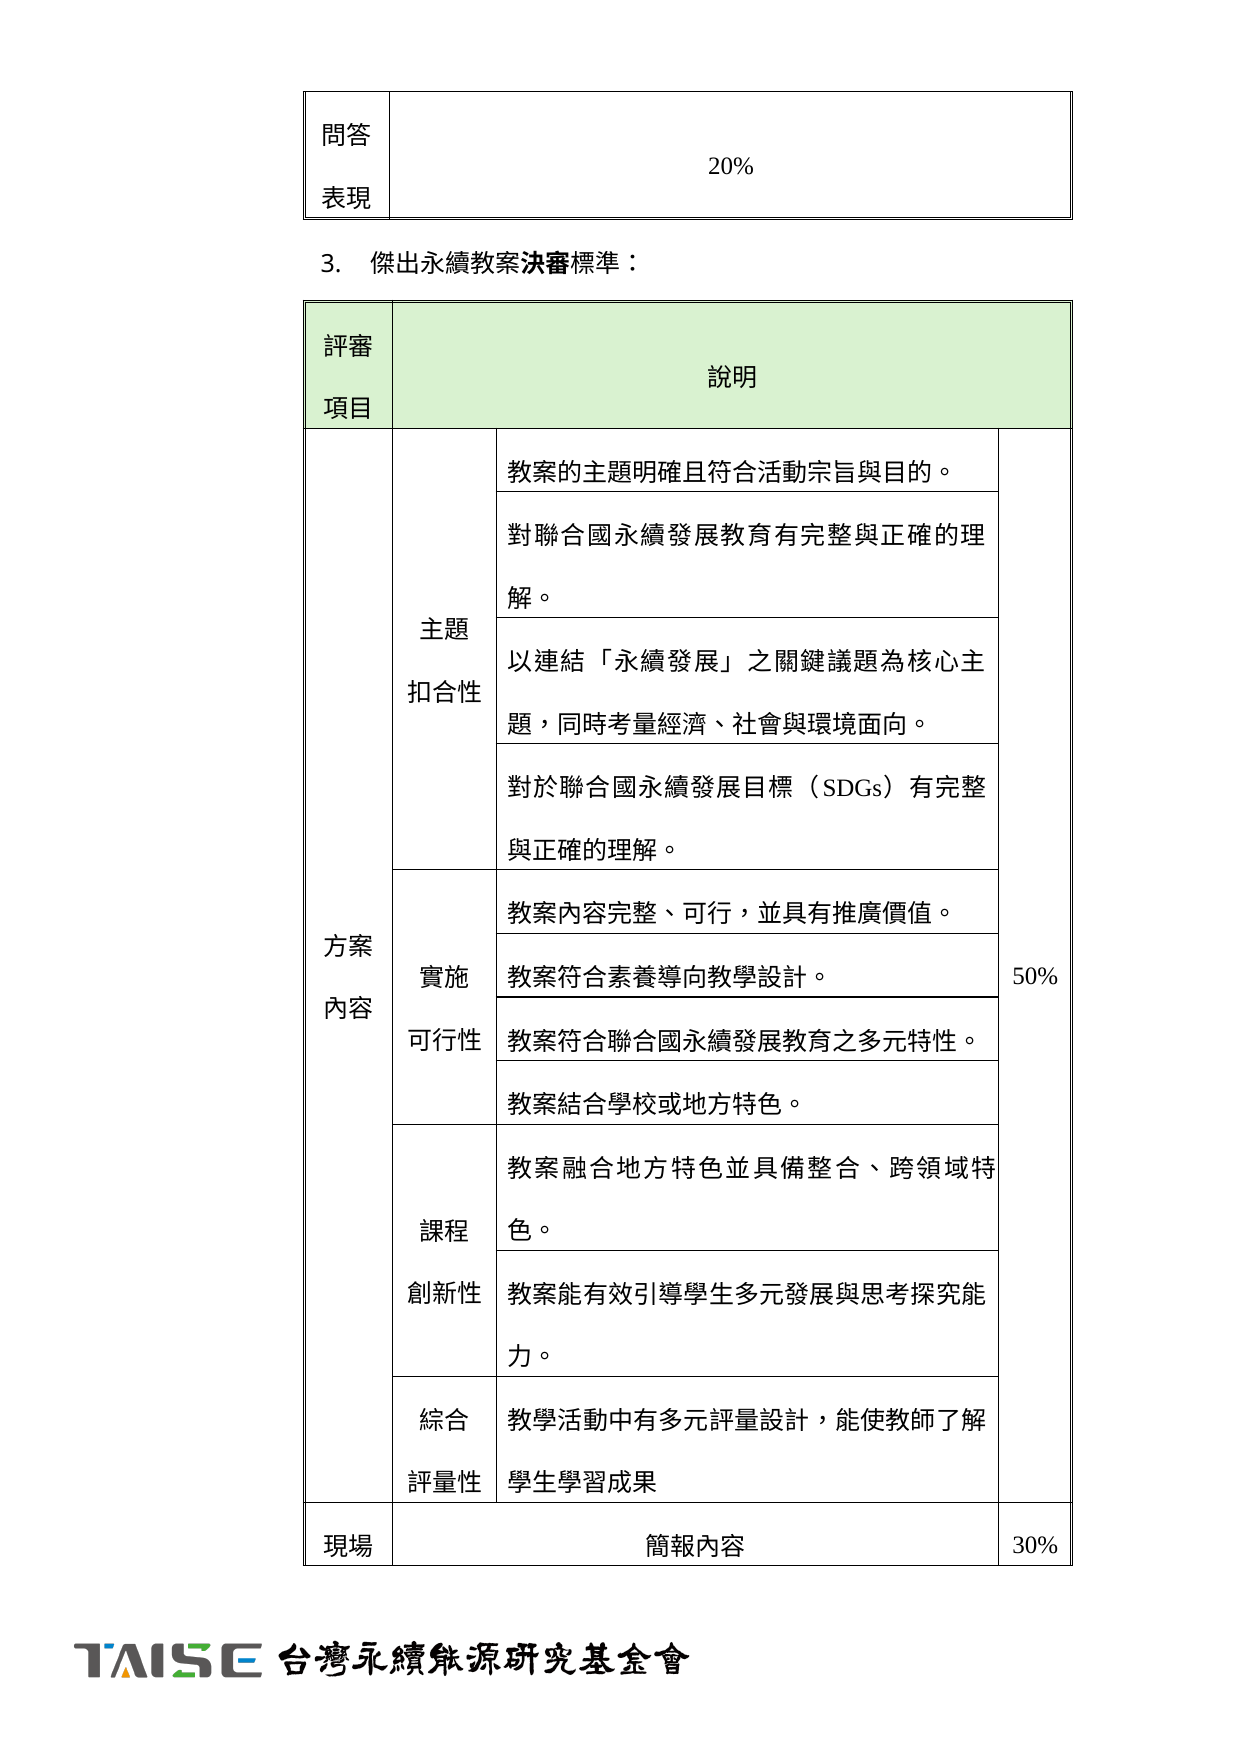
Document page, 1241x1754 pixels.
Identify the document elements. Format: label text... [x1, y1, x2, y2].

table_header 說明 [393, 303, 1070, 428]
table_cell 教案內容完整、可行，並具有推廣價值。 [497, 870, 998, 933]
table_cell 主題 扣合性 [393, 429, 496, 869]
table_cell 教案能有效引導學生多元發展與思考探究能力。 [497, 1251, 998, 1376]
table_cell 教案的主題明確且符合活動宗旨與目的。 [497, 429, 998, 491]
table_cell 方案內容 [306, 429, 392, 1502]
table_cell 20% [390, 92, 1070, 217]
table_header 評審項目 [306, 303, 392, 428]
table_cell 問答表現 [306, 92, 389, 217]
table_cell 課程 創新性 [393, 1125, 496, 1376]
table_cell 以連結「永續發展」之關鍵議題為核心主題，同時考量經濟、社會與環境面向。 [497, 618, 998, 743]
table_cell 教學活動中有多元評量設計，能使教師了解學生學習成果 [497, 1377, 998, 1502]
table_cell 50% [999, 429, 1070, 1502]
table_cell 實施 可行性 [393, 870, 496, 1123]
table_cell 教案符合聯合國永續發展教育之多元特性。 [497, 998, 998, 1060]
table_cell 簡報內容 [393, 1503, 998, 1565]
list 傑出永續教案決審標準： [320, 220, 996, 283]
table_cell 綜合 評量性 [393, 1377, 496, 1502]
table_cell 對於聯合國永續發展目標（SDGs）有完整與正確的理解。 [497, 744, 998, 869]
table_cell 30% [999, 1503, 1070, 1565]
table_cell 教案結合學校或地方特色。 [497, 1061, 998, 1123]
table_cell 教案融合地方特色並具備整合、跨領域特色。 [497, 1125, 998, 1249]
table_cell 現場 [306, 1503, 392, 1565]
table_cell 教案符合素養導向教學設計。 [497, 934, 998, 996]
table_cell 對聯合國永續發展教育有完整與正確的理解。 [497, 492, 998, 617]
